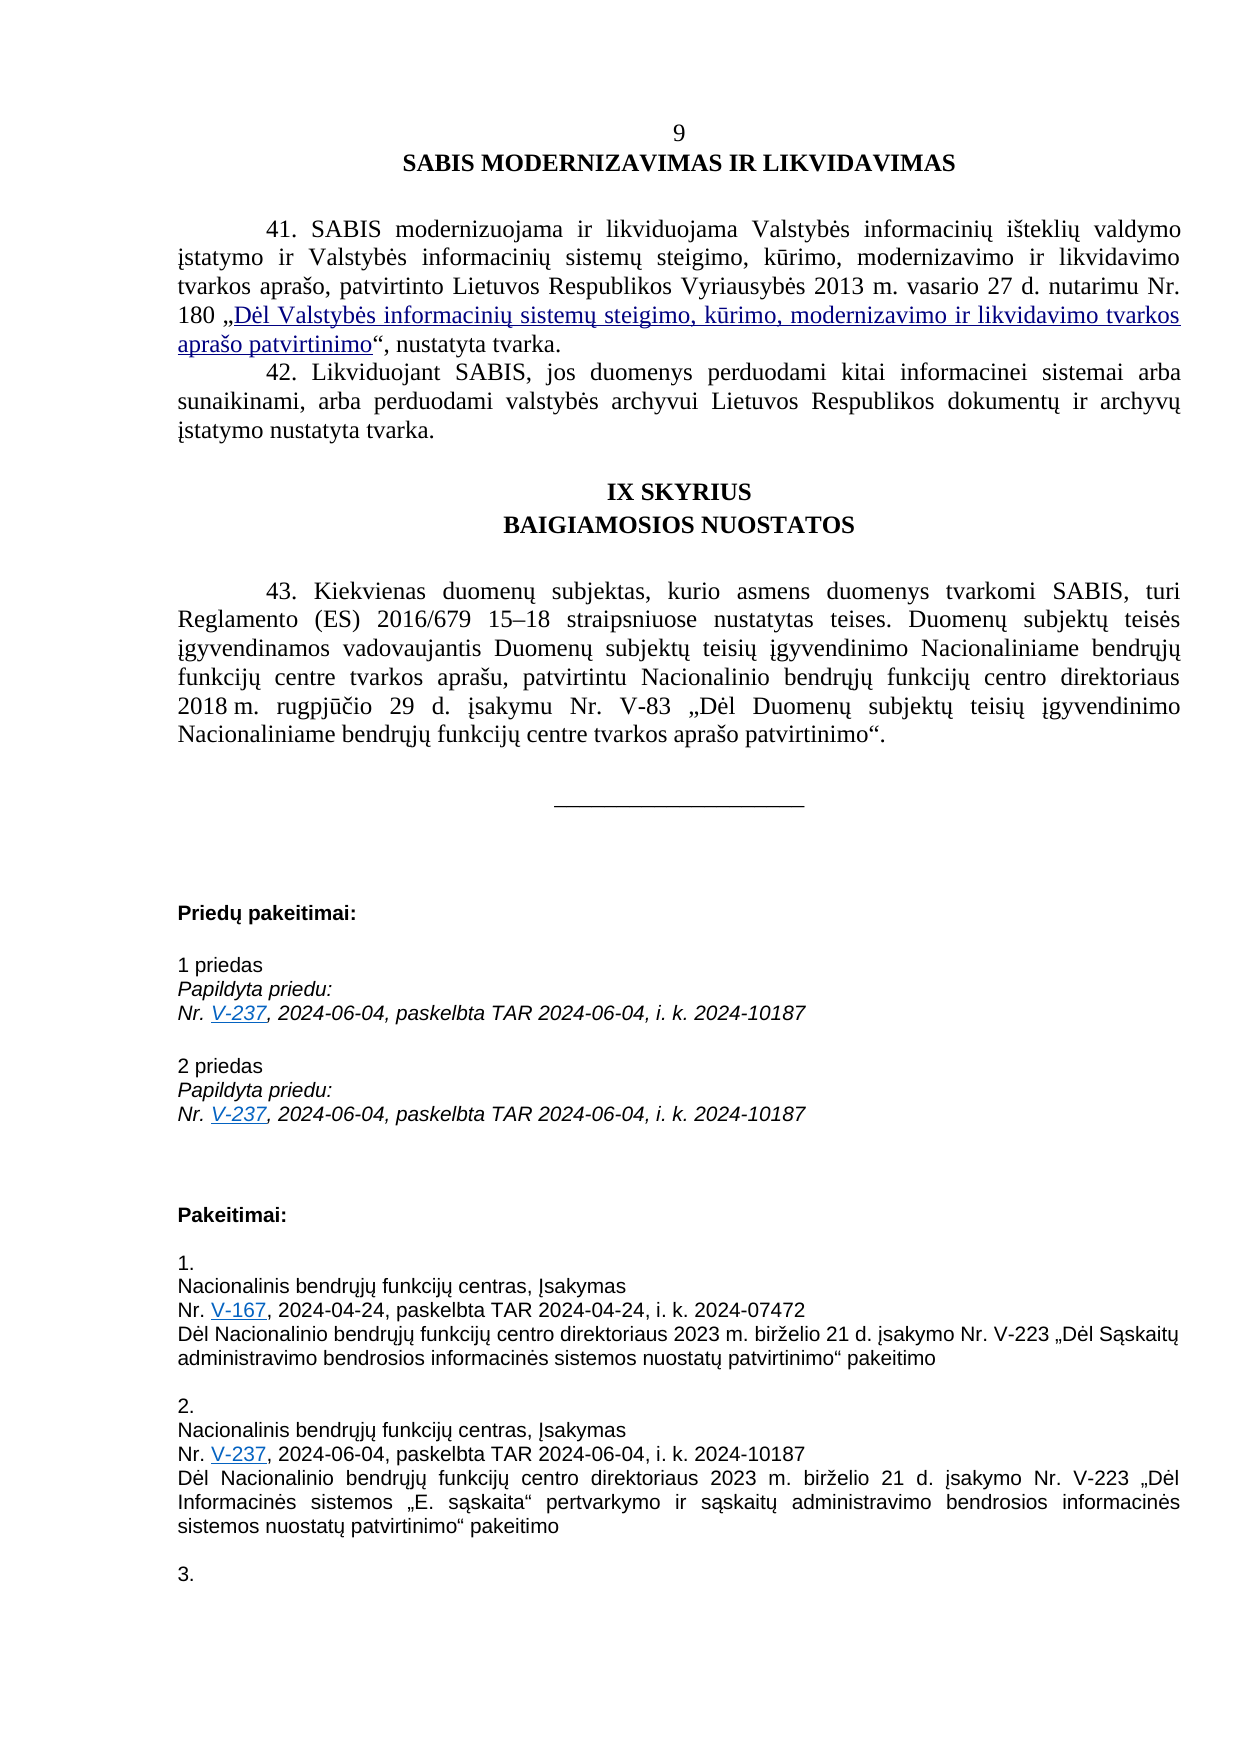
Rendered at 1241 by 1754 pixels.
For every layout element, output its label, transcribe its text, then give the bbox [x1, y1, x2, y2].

text 1. [177, 1250, 1181, 1274]
text 3. [177, 1562, 1181, 1586]
text Papildyta priedu: [177, 977, 1181, 1001]
text Papildyta priedu: [177, 1078, 1181, 1102]
text Nacionalinis bendrųjų funkcijų centras, Įsakymas [177, 1274, 1181, 1298]
text ____________________ [177, 781, 1181, 810]
text Nr. V-237, 2024-06-04, paskelbta TAR 2024-06-04, i. k. 2024-10187 [177, 1442, 1181, 1466]
text 41. SABIS modernizuojama ir likviduojama Valstybės informacinių išteklių valdymo įstatymo ir Valstybės informacinių sistemų steigimo, kūrimo, modernizavimo ir likvidavimo tvarkos aprašo, patvirtinto Lietuvos Respublikos Vyriausybės 2013 m. vasario 27 d. nutarimu Nr. 180 „Dėl Valstybės informacinių sistemų steigimo, kūrimo, modernizavimo ir likvidavimo tvarkos aprašo patvirtinimo“, nustatyta tvarka. [177, 214, 1181, 357]
text 2. [177, 1394, 1181, 1418]
text 42. Likviduojant SABIS, jos duomenys perduodami kitai informacinei sistemai arba sunaikinami, arba perduodami valstybės archyvui Lietuvos Respublikos dokumentų ir archyvų įstatymo nustatyta tvarka. [177, 357, 1181, 444]
text 2 priedas [177, 1054, 1181, 1078]
text Priedų pakeitimai: [177, 901, 1181, 924]
text Dėl Nacionalinio bendrųjų funkcijų centro direktoriaus 2023 m. birželio 21 d. įsakymo Nr. V-223 „Dėl Sąskaitų administravimo bendrosios informacinės sistemos nuostatų patvirtinimo“ pakeitimo [177, 1322, 1181, 1370]
text IX SKYRIUS [177, 477, 1181, 505]
text 1 priedas [177, 953, 1181, 977]
text BAIGIAMOSIOS NUOSTATOS [177, 510, 1181, 538]
text Nacionalinis bendrųjų funkcijų centras, Įsakymas [177, 1418, 1181, 1442]
text 43. Kiekvienas duomenų subjektas, kurio asmens duomenys tvarkomi SABIS, turi Reglamento (ES) 2016/679 15–18 straipsniuose nustatytas teises. Duomenų subjektų teisės įgyvendinamos vadovaujantis Duomenų subjektų teisių įgyvendinimo Nacionaliniame bendrųjų funkcijų centre tvarkos aprašu, patvirtintu Nacionalinio bendrųjų funkcijų centro direktoriaus 2018 m. rugpjūčio 29 d. įsakymu Nr. V-83 „Dėl Duomenų subjektų teisių įgyvendinimo Nacionaliniame bendrųjų funkcijų centre tvarkos aprašo patvirtinimo“. [177, 576, 1181, 748]
text Nr. V-237, 2024-06-04, paskelbta TAR 2024-06-04, i. k. 2024-10187 [177, 1001, 1181, 1025]
text Pakeitimai: [177, 1202, 1181, 1226]
text Nr. V-167, 2024-04-24, paskelbta TAR 2024-04-24, i. k. 2024-07472 [177, 1298, 1181, 1322]
text Dėl Nacionalinio bendrųjų funkcijų centro direktoriaus 2023 m. birželio 21 d. įsakymo Nr. V-223 „Dėl Informacinės sistemos „E. sąskaita“ pertvarkymo ir sąskaitų administravimo bendrosios informacinės sistemos nuostatų patvirtinimo“ pakeitimo [177, 1466, 1181, 1538]
text SABIS MODERNIZAVIMAS IR LIKVIDAVIMAS [177, 148, 1181, 176]
text Nr. V-237, 2024-06-04, paskelbta TAR 2024-06-04, i. k. 2024-10187 [177, 1102, 1181, 1126]
